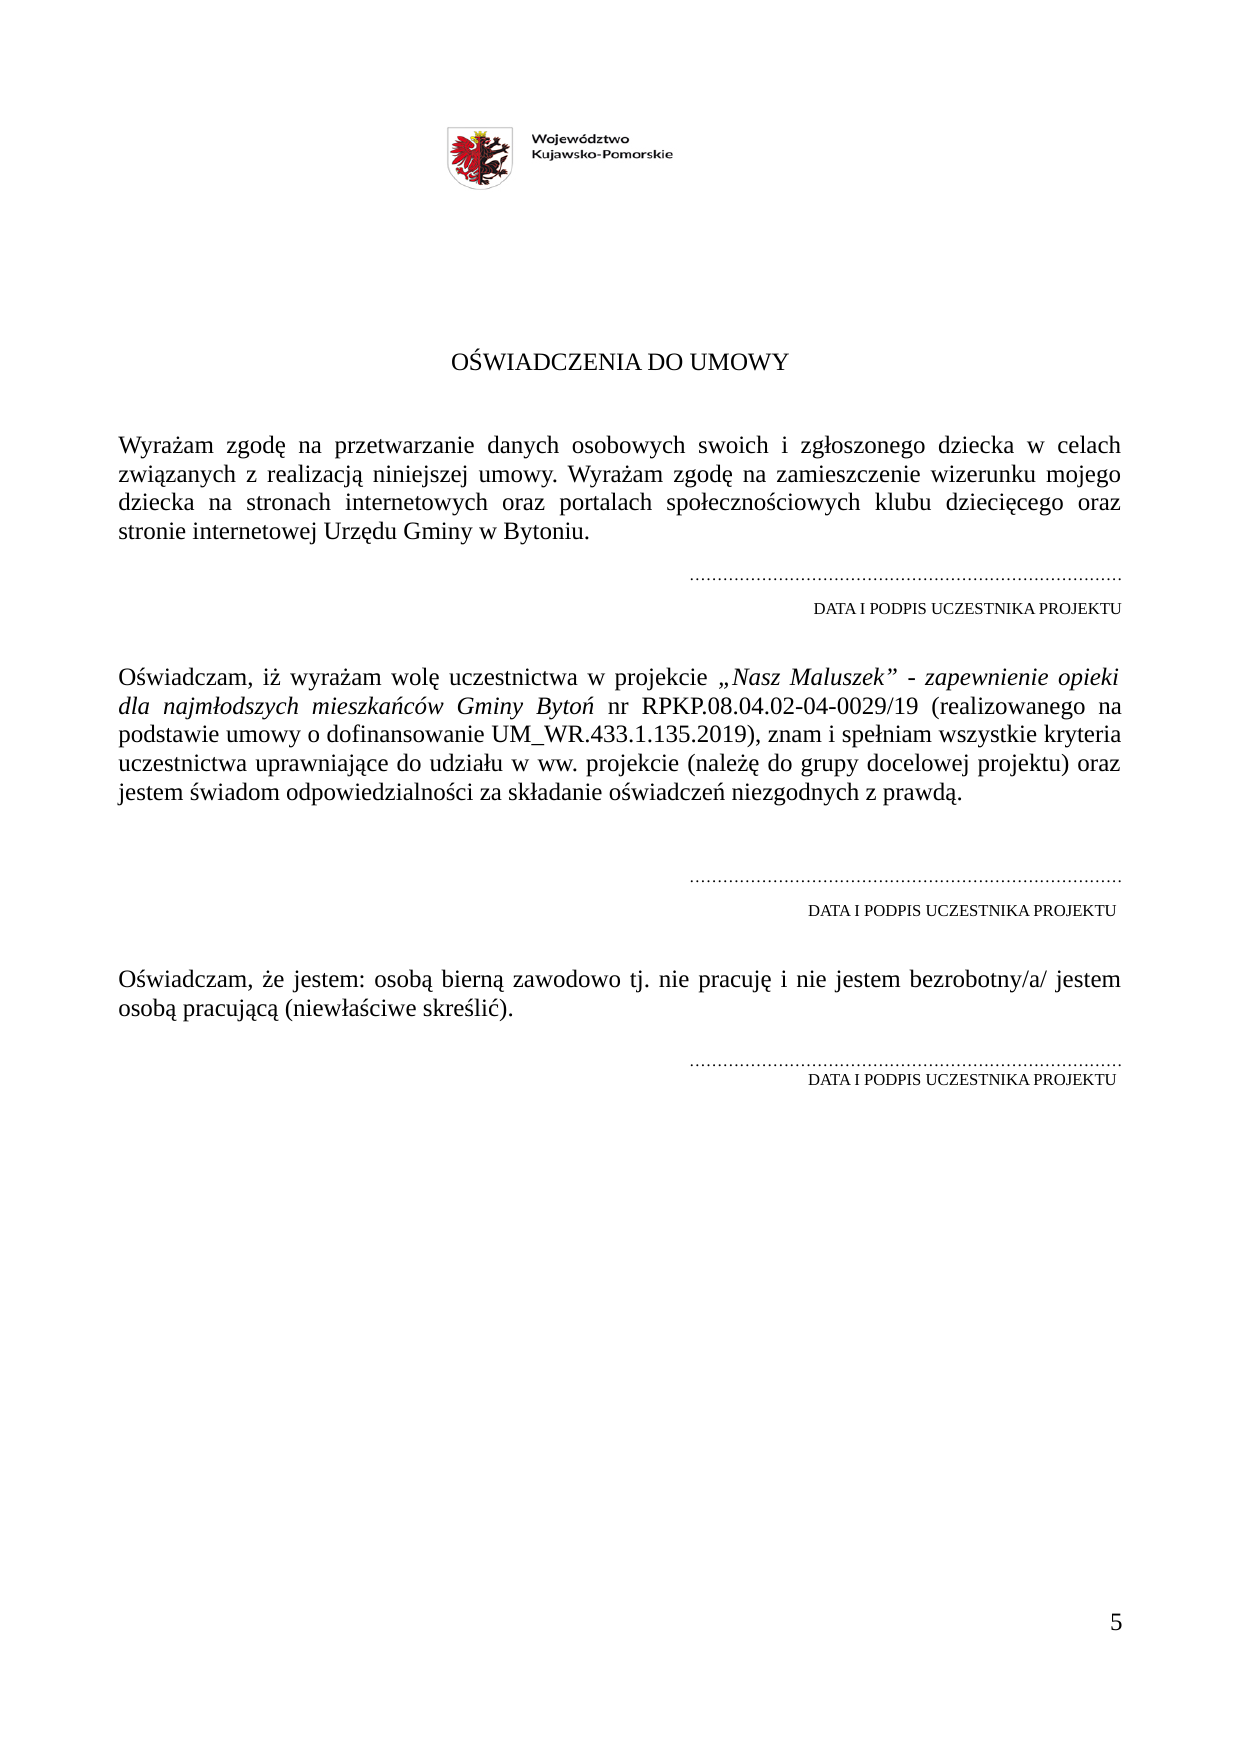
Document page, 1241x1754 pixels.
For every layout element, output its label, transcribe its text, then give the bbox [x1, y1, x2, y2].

picture [429, 124, 716, 230]
text …………………………………………………………………… [118, 557, 1122, 586]
text DATA I PODPIS UCZESTNIKA PROJEKTU [118, 1069, 1122, 1089]
text Oświadczam, że jestem: osobą bierną zawodowo tj. nie pracuję i nie jestem bezrobotny/a/ jestem osobą pracującą (niewłaściwe skreślić). [118, 964, 1122, 1022]
text OŚWIADCZENIA DO UMOWY [118, 347, 1122, 376]
text …………………………………………………………………… [118, 1050, 1122, 1069]
text DATA I PODPIS UCZESTNIKA PROJEKTU [118, 901, 1122, 920]
text DATA I PODPIS UCZESTNIKA PROJEKTU [118, 599, 1122, 618]
text Wyrażam zgodę na przetwarzanie danych osobowych swoich i zgłoszonego dziecka w celach związanych z realizacją niniejszej umowy. Wyrażam zgodę na zamieszczenie wizerunku mojego dziecka na stronach internetowych oraz portalach społecznościowych klubu dziecięcego oraz stronie internetowej Urzędu Gminy w Bytoniu. [118, 430, 1122, 545]
text …………………………………………………………………… [118, 859, 1122, 888]
text Oświadczam, iż wyrażam wolę uczestnictwa w projekcie „Nasz Maluszek” - zapewnienie opieki dla najmłodszych mieszkańców Gminy Bytoń nr RPKP.08.04.02-04-0029/19 (realizowanego na podstawie umowy o dofinansowanie UM_WR.433.1.135.2019), znam i spełniam wszystkie kryteria uczestnictwa uprawniające do udziału w ww. projekcie (należę do grupy docelowej projektu) oraz jestem świadom odpowiedzialności za składanie oświadczeń niezgodnych z prawdą. [118, 662, 1122, 806]
